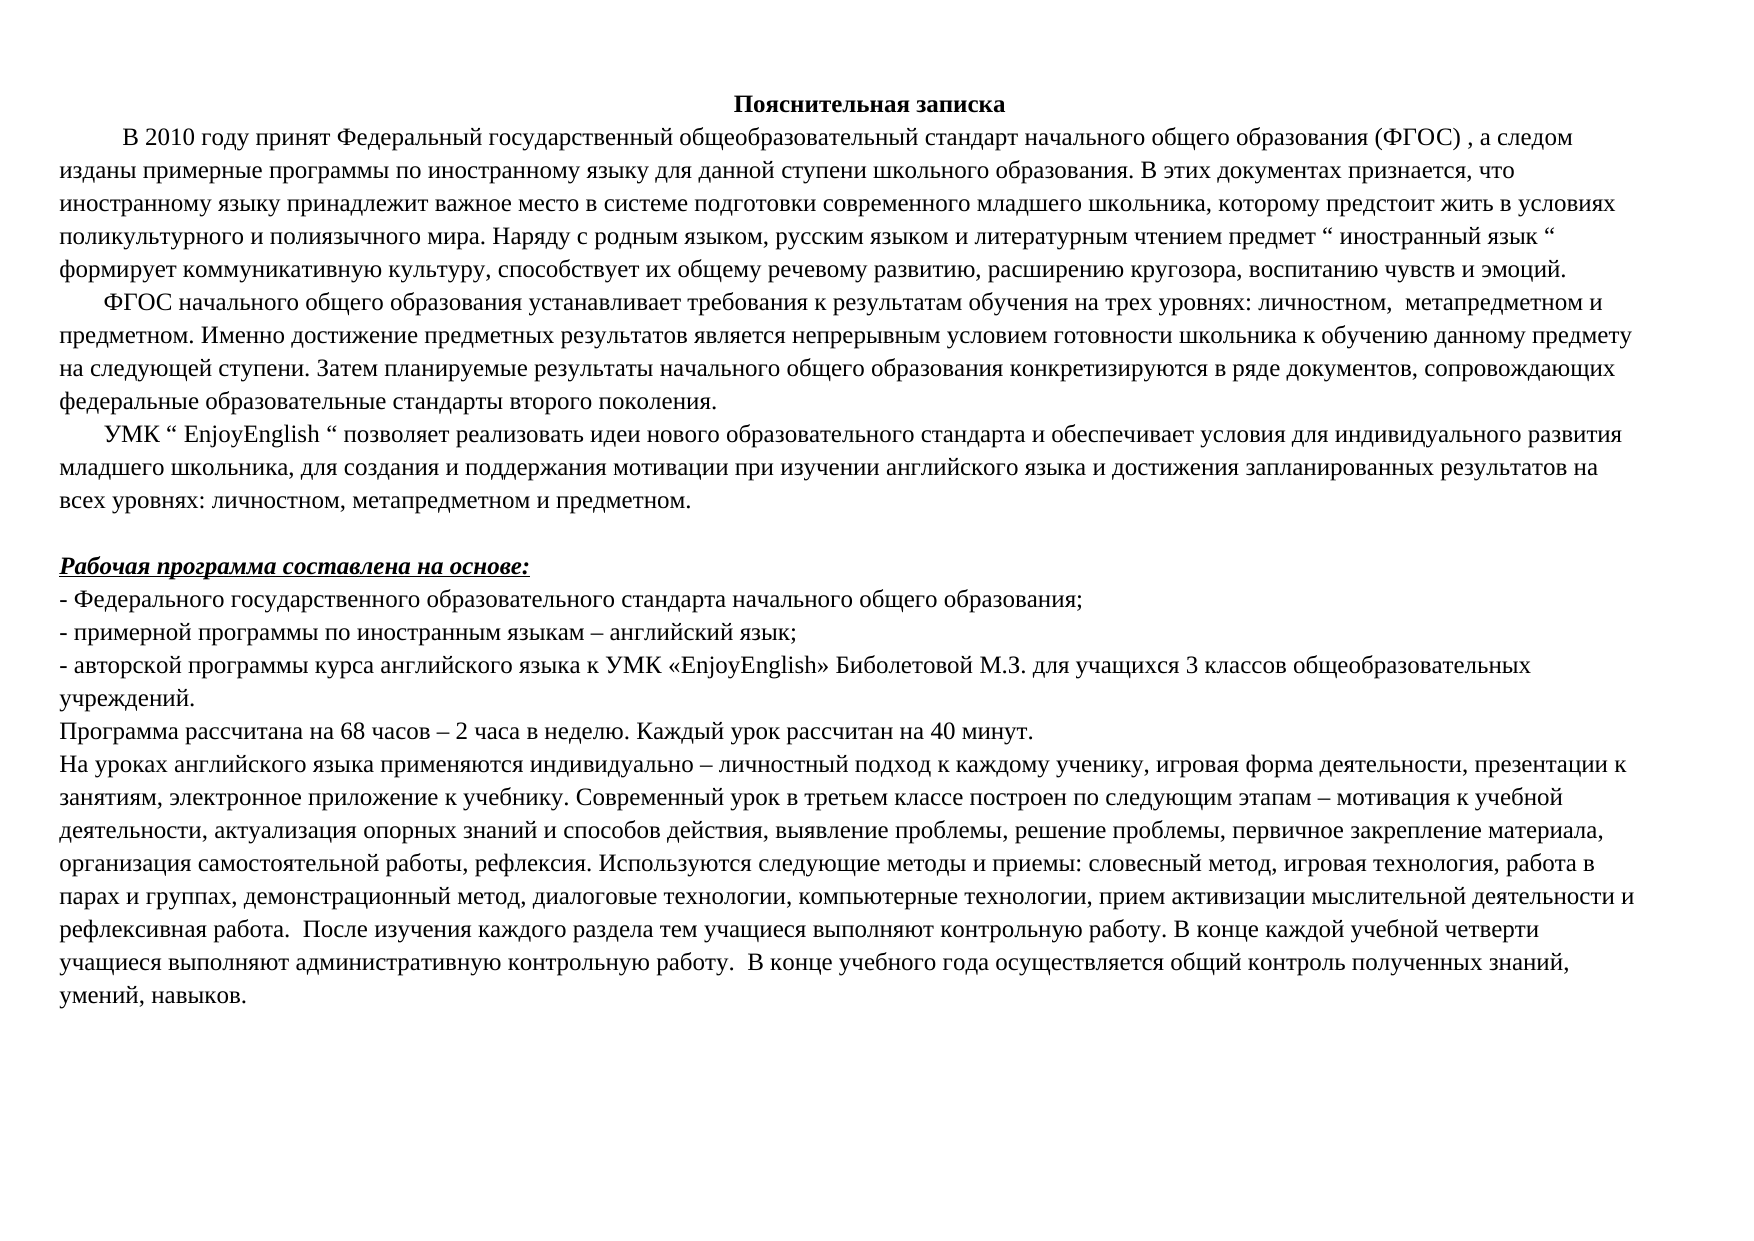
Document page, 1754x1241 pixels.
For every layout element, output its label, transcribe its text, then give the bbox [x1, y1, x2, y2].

text - Федерального государственного образовательного стандарта начального общего образования; [59, 584, 1636, 613]
text Программа рассчитана на 68 часов – 2 часа в неделю. Каждый урок рассчитан на 40 минут. [59, 716, 1636, 745]
text УМК “ EnjoyEnglish “ позволяет реализовать идеи нового образовательного стандарта и обеспечивает условия для индивидуального развития младшего школьника, для создания и поддержания мотивации при изучении английского языка и достижения запланированных результатов на всех уровнях: личностном, метапредметном и предметном. [59, 419, 1636, 514]
text Пояснительная записка [59, 89, 1636, 117]
text - примерной программы по иностранным языкам – английский язык; [59, 617, 1636, 646]
text ФГОС начального общего образования устанавливает требования к результатам обучения на трех уровнях: личностном, метапредметном и предметном. Именно достижение предметных результатов является непрерывным условием готовности школьника к обучению данному предмету на следующей ступени. Затем планируемые результаты начального общего образования конкретизируются в ряде документов, сопровождающих федеральные образовательные стандарты второго поколения. [59, 287, 1636, 414]
text В 2010 году принят Федеральный государственный общеобразовательный стандарт начального общего образования (ФГОC) , а следом изданы примерные программы по иностранному языку для данной ступени школьного образования. В этих документах признается, что иностранному языку принадлежит важное место в системе подготовки современного младшего школьника, которому предстоит жить в условиях поликультурного и полиязычного мира. Наряду с родным языком, русским языком и литературным чтением предмет “ иностранный язык “ формирует коммуникативную культуру, способствует их общему речевому развитию, расширению кругозора, воспитанию чувств и эмоций. [59, 122, 1636, 282]
text На уроках английского языка применяются индивидуально – личностный подход к каждому ученику, игровая форма деятельности, презентации к занятиям, электронное приложение к учебнику. Современный урок в третьем классе построен по следующим этапам – мотивация к учебной деятельности, актуализация опорных знаний и способов действия, выявление проблемы, решение проблемы, первичное закрепление материала, организация самостоятельной работы, рефлексия. Используются следующие методы и приемы: словесный метод, игровая технология, работа в парах и группах, демонстрационный метод, диалоговые технологии, компьютерные технологии, прием активизации мыслительной деятельности и рефлексивная работа. После изучения каждого раздела тем учащиеся выполняют контрольную работу. В конце каждой учебной четверти учащиеся выполняют административную контрольную работу. В конце учебного года осуществляется общий контроль полученных знаний, умений, навыков. [59, 749, 1636, 1009]
text Рабочая программа составлена на основе: [59, 551, 1636, 580]
text - авторской программы курса английского языка к УМК «EnjoyEnglish» Биболетовой М.З. для учащихся 3 классов общеобразовательных учреждений. [59, 650, 1636, 712]
